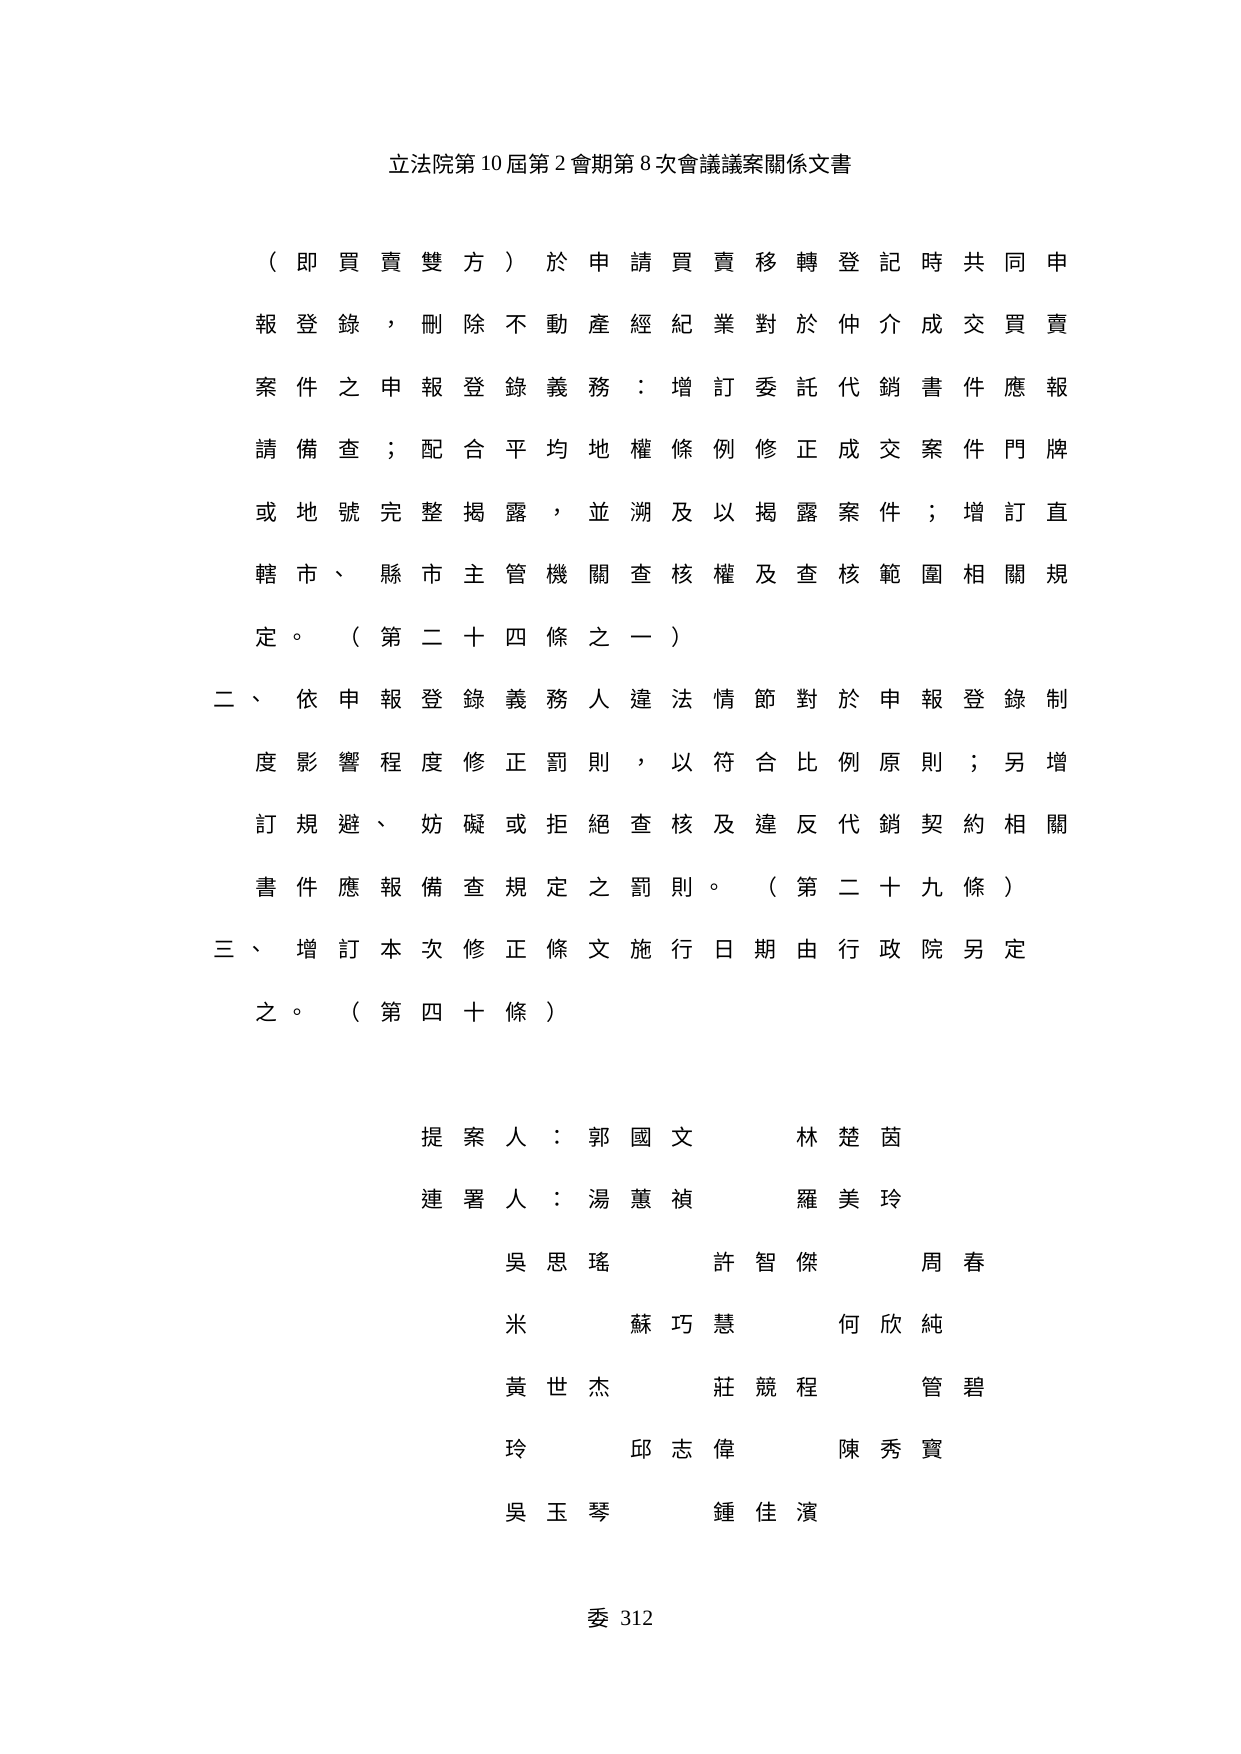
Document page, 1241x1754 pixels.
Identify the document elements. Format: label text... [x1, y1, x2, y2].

text 三、增訂本次修正條文施行日期由行政院另定之。（第四十條） [184, 906, 1078, 1031]
text 提案人：郭國文 林楚茵 [403, 1094, 1012, 1156]
text 二、依申報登錄義務人違法情節對於申報登錄制度影響程度修正罰則，以符合比例原則；另增訂規避、妨礙或拒絕查核及違反代銷契約相關書件應報備查規定之罰則。（第二十九條） [184, 656, 1078, 906]
text （即買賣雙方）於申請買賣移轉登記時共同申報登錄，刪除不動產經紀業對於仲介成交買賣案件之申報登錄義務：增訂委託代銷書件應報請備查；配合平均地權條例修正成交案件門牌或地號完整揭露，並溯及以揭露案件；增訂直轄市、縣市主管機關查核權及查核範圍相關規定。（第二十四條之一） [184, 219, 1078, 656]
text 連署人：湯蕙禎 羅美玲 吳思瑤 許智傑 周春米 蘇巧慧 何欣純 黃世杰 莊競程 管碧玲 邱志偉 陳秀寳 吳玉琴 鍾佳濱 [403, 1156, 1012, 1531]
